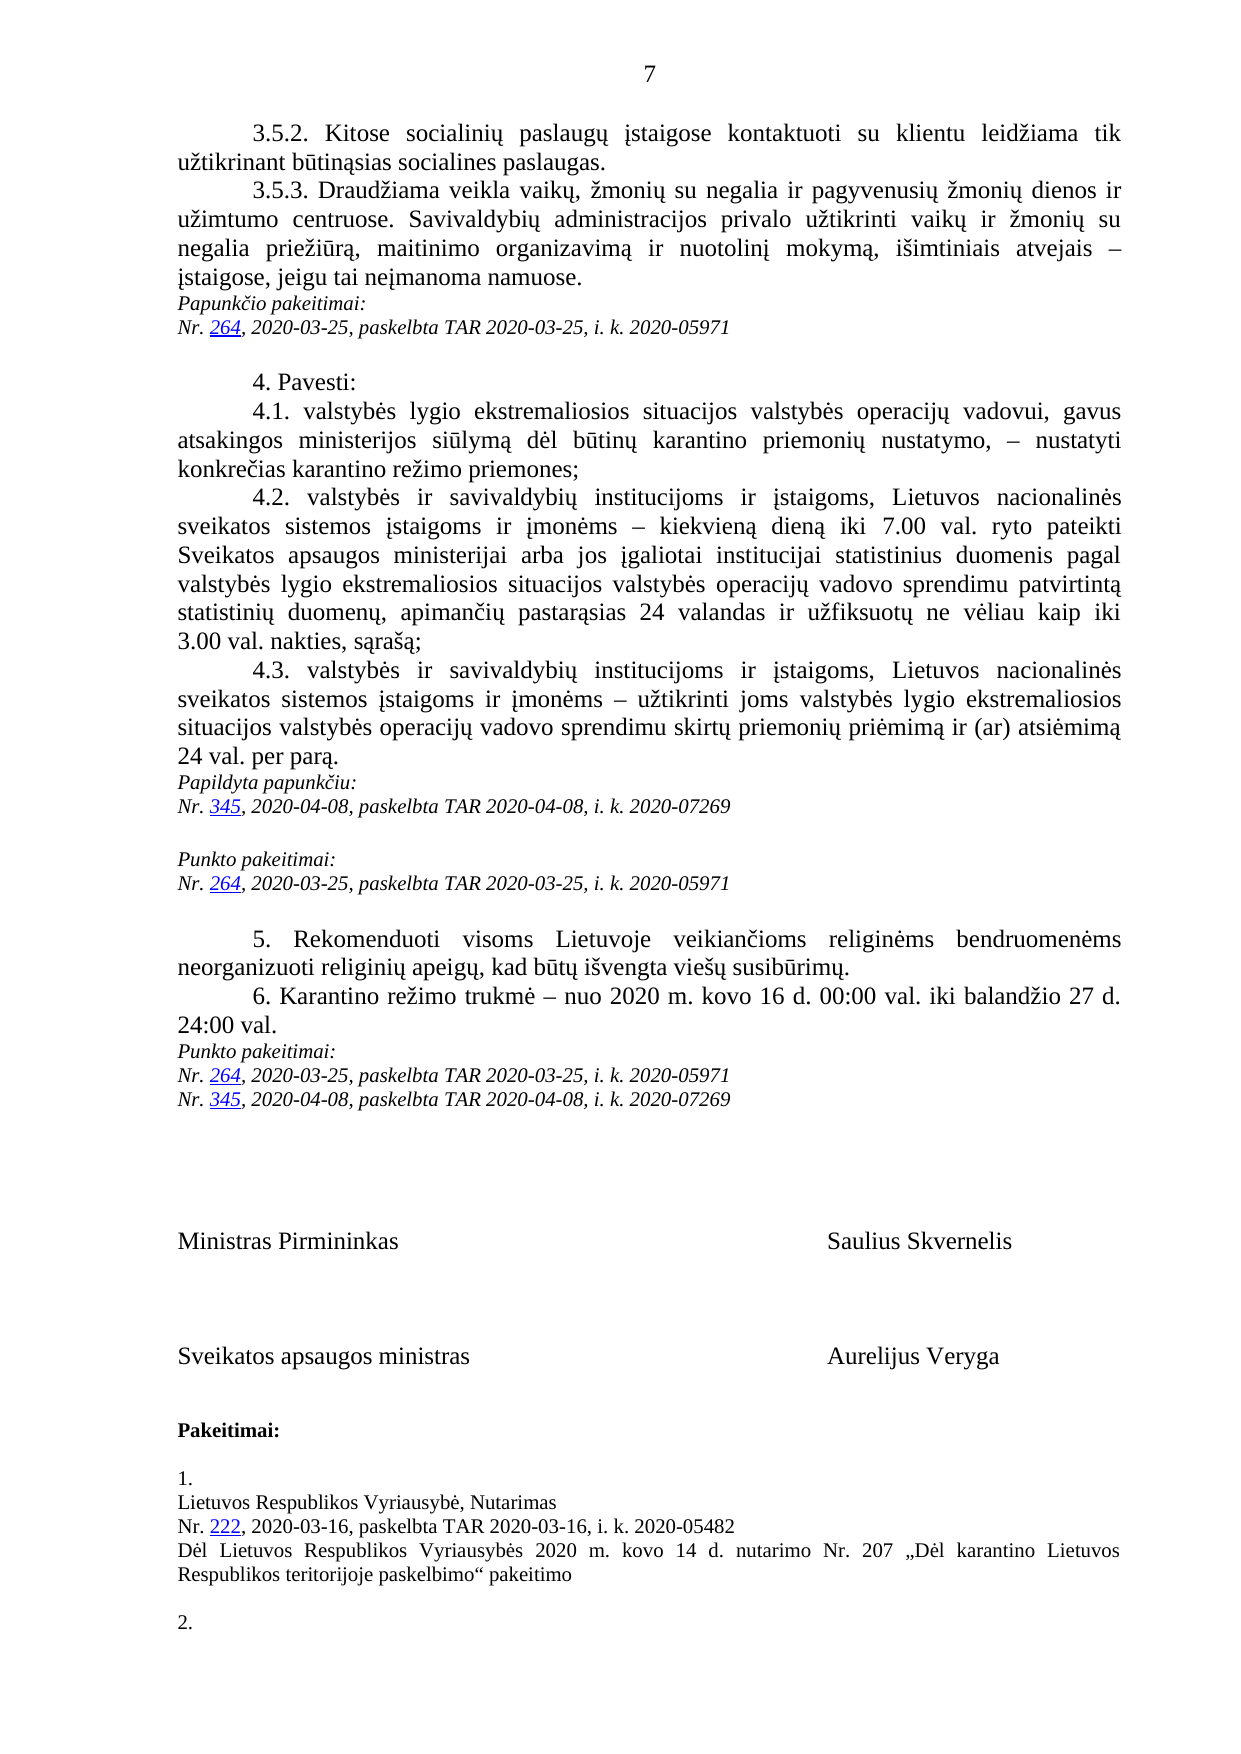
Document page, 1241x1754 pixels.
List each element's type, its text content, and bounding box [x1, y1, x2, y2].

text 5. Rekomenduoti visoms Lietuvoje veikiančioms religinėms bendruomenėms neorganizuoti religinių apeigų, kad būtų išvengta viešų susibūrimų. [177, 924, 1122, 981]
text Papildyta papunkčiu: [177, 770, 1122, 794]
text Nr. 264, 2020-03-25, paskelbta TAR 2020-03-25, i. k. 2020-05971 [177, 1063, 1122, 1087]
text 4.1. valstybės lygio ekstremaliosios situacijos valstybės operacijų vadovui, gavus atsakingos ministerijos siūlymą dėl būtinų karantino priemonių nustatymo, – nustatyti konkrečias karantino režimo priemones; [177, 396, 1122, 482]
text Punkto pakeitimai: [177, 1039, 1122, 1063]
text 6. Karantino režimo trukmė – nuo 2020 m. kovo 16 d. 00:00 val. iki balandžio 27 d. 24:00 val. [177, 981, 1122, 1039]
text Sveikatos apsaugos ministras Aurelijus Veryga [177, 1341, 1122, 1370]
text 2. [177, 1610, 1122, 1634]
text Papunkčio pakeitimai: [177, 291, 1122, 315]
text Nr. 264, 2020-03-25, paskelbta TAR 2020-03-25, i. k. 2020-05971 [177, 871, 1122, 895]
text Dėl Lietuvos Respublikos Vyriausybės 2020 m. kovo 14 d. nutarimo Nr. 207 „Dėl karantino Lietuvos Respublikos teritorijoje paskelbimo“ pakeitimo [177, 1538, 1122, 1586]
text Punkto pakeitimai: [177, 847, 1122, 871]
text 1. [177, 1466, 1122, 1490]
text 4.3. valstybės ir savivaldybių institucijoms ir įstaigoms, Lietuvos nacionalinės sveikatos sistemos įstaigoms ir įmonėms – užtikrinti joms valstybės lygio ekstremaliosios situacijos valstybės operacijų vadovo sprendimu skirtų priemonių priėmimą ir (ar) atsiėmimą 24 val. per parą. [177, 655, 1122, 770]
text Lietuvos Respublikos Vyriausybė, Nutarimas [177, 1490, 1122, 1514]
text Nr. 345, 2020-04-08, paskelbta TAR 2020-04-08, i. k. 2020-07269 [177, 1087, 1122, 1111]
text 3.5.2. Kitose socialinių paslaugų įstaigose kontaktuoti su klientu leidžiama tik užtikrinant būtinąsias socialines paslaugas. [177, 118, 1122, 176]
text 4. Pavesti: [177, 367, 1122, 396]
text Nr. 345, 2020-04-08, paskelbta TAR 2020-04-08, i. k. 2020-07269 [177, 794, 1122, 818]
text Pakeitimai: [177, 1418, 1122, 1442]
text Nr. 222, 2020-03-16, paskelbta TAR 2020-03-16, i. k. 2020-05482 [177, 1514, 1122, 1538]
text Ministras Pirmininkas Saulius Skvernelis [177, 1226, 1122, 1255]
text 4.2. valstybės ir savivaldybių institucijoms ir įstaigoms, Lietuvos nacionalinės sveikatos sistemos įstaigoms ir įmonėms – kiekvieną dieną iki 7.00 val. ryto pateikti Sveikatos apsaugos ministerijai arba jos įgaliotai institucijai statistinius duomenis pagal valstybės lygio ekstremaliosios situacijos valstybės operacijų vadovo sprendimu patvirtintą statistinių duomenų, apimančių pastarąsias 24 valandas ir užfiksuotų ne vėliau kaip iki 3.00 val. nakties, sąrašą; [177, 482, 1122, 655]
text Nr. 264, 2020-03-25, paskelbta TAR 2020-03-25, i. k. 2020-05971 [177, 315, 1122, 339]
text 3.5.3. Draudžiama veikla vaikų, žmonių su negalia ir pagyvenusių žmonių dienos ir užimtumo centruose. Savivaldybių administracijos privalo užtikrinti vaikų ir žmonių su negalia priežiūrą, maitinimo organizavimą ir nuotolinį mokymą, išimtiniais atvejais – įstaigose, jeigu tai neįmanoma namuose. [177, 176, 1122, 291]
